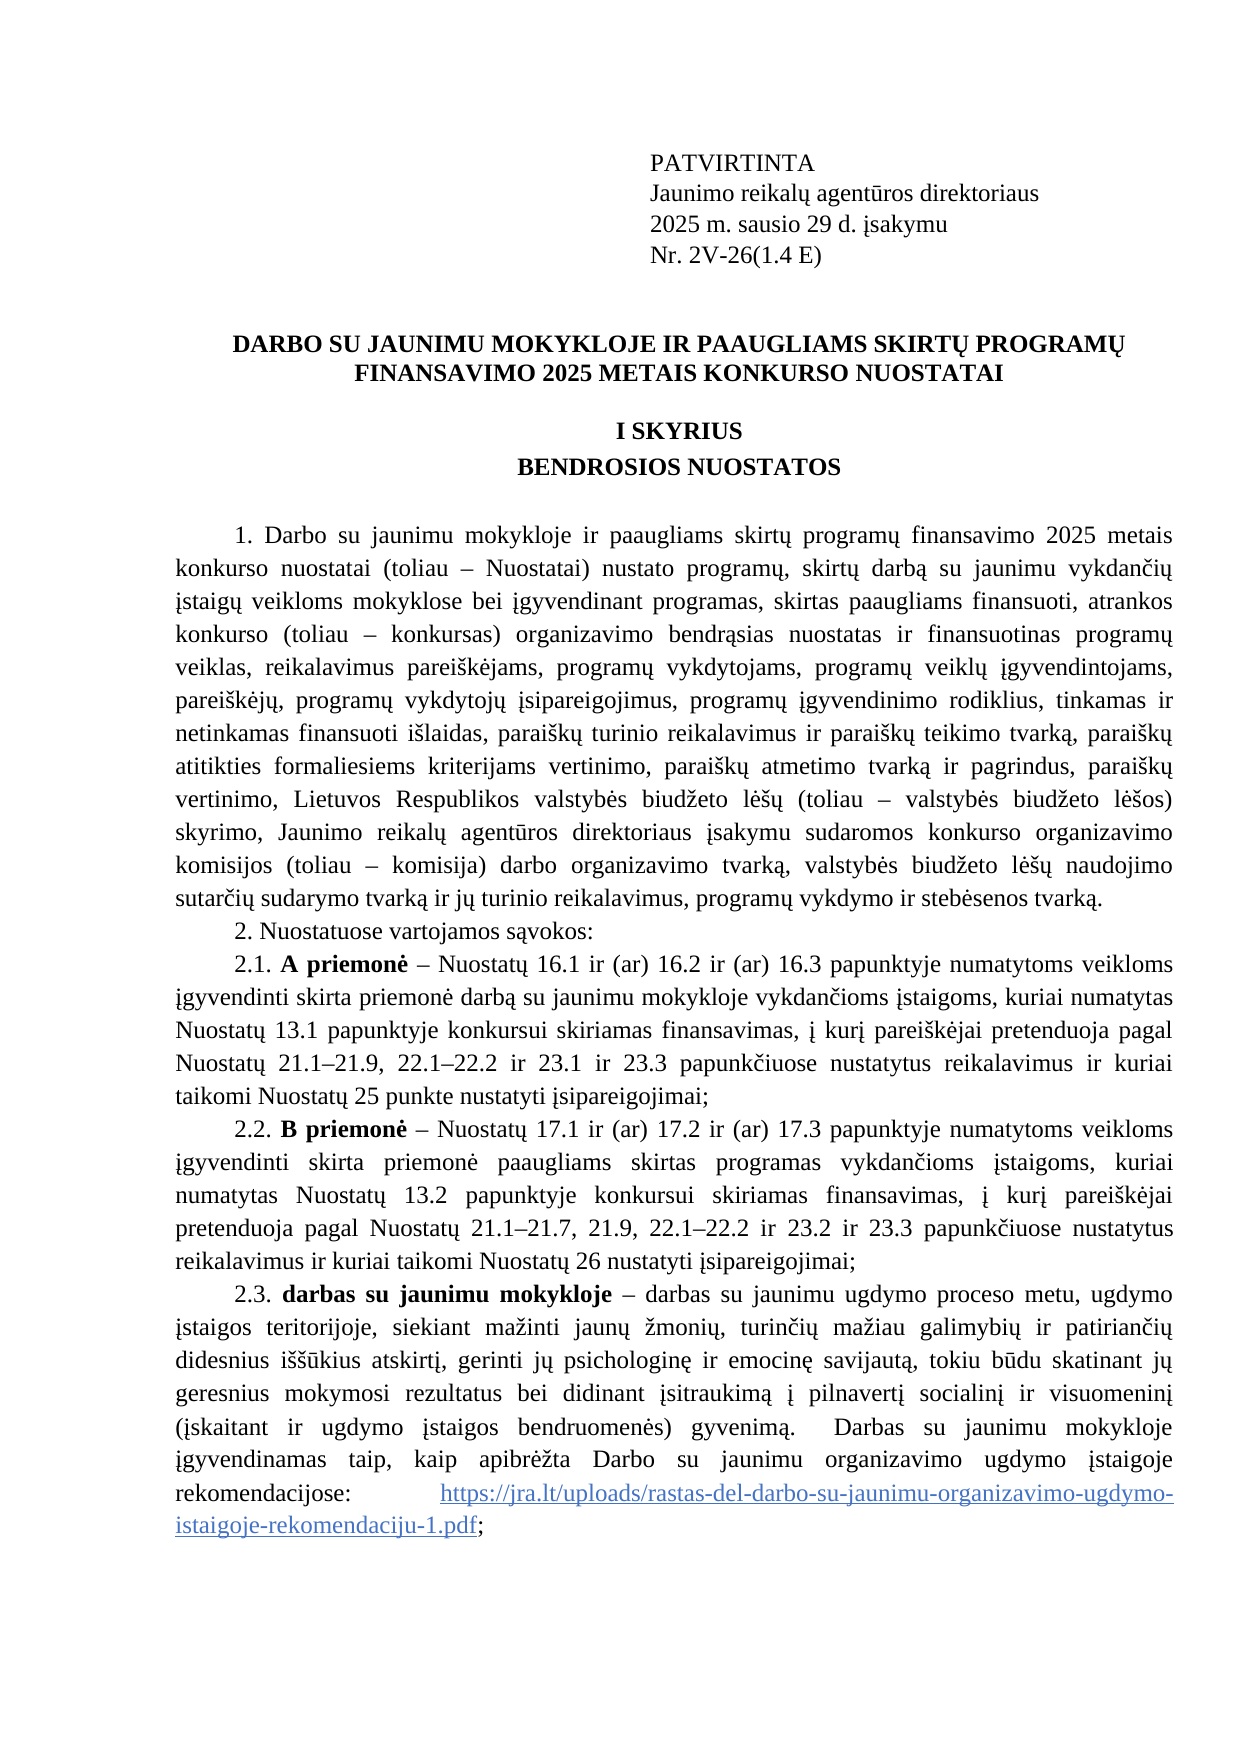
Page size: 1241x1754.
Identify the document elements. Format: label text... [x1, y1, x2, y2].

text I SKYRIUS [177, 416, 1181, 445]
text Nr. 2V-26(1.4 E) [177, 240, 1181, 268]
text Jaunimo reikalų agentūros direktoriaus [177, 178, 1181, 207]
text 2. Nuostatuose vartojamos sąvokos: [175, 916, 1174, 945]
text 2025 m. sausio 29 d. įsakymu [177, 209, 1181, 238]
text BENDROSIOS NUOSTATOS [177, 445, 1181, 482]
text 2.3. darbas su jaunimu mokykloje – darbas su jaunimu ugdymo proceso metu, ugdymo įstaigos teritorijoje, siekiant mažinti jaunų žmonių, turinčių mažiau galimybių ir patiriančių didesnius iššūkius atskirtį, gerinti jų psichologinę ir emocinę savijautą, tokiu būdu skatinant jų geresnius mokymosi rezultatus bei didinant įsitraukimą į pilnavertį socialinį ir visuomeninį (įskaitant ir ugdymo įstaigos bendruomenės) gyvenimą. Darbas su jaunimu mokykloje įgyvendinamas taip, kaip apibrėžta Darbo su jaunimu organizavimo ugdymo įstaigoje rekomendacijose: https://jra.lt/uploads/rastas-del-darbo-su-jaunimu-organizavimo-ugdymo-istaigoje-rekomendaciju-1.pdf; [175, 1279, 1174, 1539]
text 1. Darbo su jaunimu mokykloje ir paaugliams skirtų programų finansavimo 2025 metais konkurso nuostatai (toliau – Nuostatai) nustato programų, skirtų darbą su jaunimu vykdančių įstaigų veikloms mokyklose bei įgyvendinant programas, skirtas paaugliams finansuoti, atrankos konkurso (toliau – konkursas) organizavimo bendrąsias nuostatas ir finansuotinas programų veiklas, reikalavimus pareiškėjams, programų vykdytojams, programų veiklų įgyvendintojams, pareiškėjų, programų vykdytojų įsipareigojimus, programų įgyvendinimo rodiklius, tinkamas ir netinkamas finansuoti išlaidas, paraiškų turinio reikalavimus ir paraiškų teikimo tvarką, paraiškų atitikties formaliesiems kriterijams vertinimo, paraiškų atmetimo tvarką ir pagrindus, paraiškų vertinimo, Lietuvos Respublikos valstybės biudžeto lėšų (toliau – valstybės biudžeto lėšos) skyrimo, Jaunimo reikalų agentūros direktoriaus įsakymu sudaromos konkurso organizavimo komisijos (toliau – komisija) darbo organizavimo tvarką, valstybės biudžeto lėšų naudojimo sutarčių sudarymo tvarką ir jų turinio reikalavimus, programų vykdymo ir stebėsenos tvarką. [175, 520, 1174, 912]
text 2.2. B priemonė – Nuostatų 17.1 ir (ar) 17.2 ir (ar) 17.3 papunktyje numatytoms veikloms įgyvendinti skirta priemonė paaugliams skirtas programas vykdančioms įstaigoms, kuriai numatytas Nuostatų 13.2 papunktyje konkursui skiriamas finansavimas, į kurį pareiškėjai pretenduoja pagal Nuostatų 21.1–21.7, 21.9, 22.1–22.2 ir 23.2 ir 23.3 papunkčiuose nustatytus reikalavimus ir kuriai taikomi Nuostatų 26 nustatyti įsipareigojimai; [175, 1114, 1174, 1275]
text 2.1. A priemonė – Nuostatų 16.1 ir (ar) 16.2 ir (ar) 16.3 papunktyje numatytoms veikloms įgyvendinti skirta priemonė darbą su jaunimu mokykloje vykdančioms įstaigoms, kuriai numatytas Nuostatų 13.1 papunktyje konkursui skiriamas finansavimas, į kurį pareiškėjai pretenduoja pagal Nuostatų 21.1–21.9, 22.1–22.2 ir 23.1 ir 23.3 papunkčiuose nustatytus reikalavimus ir kuriai taikomi Nuostatų 25 punkte nustatyti įsipareigojimai; [175, 949, 1174, 1110]
text DARBO SU JAUNIMU MOKYKLOJE IR PAAUGLIAMS SKIRTŲ PROGRAMŲ FINANSAVIMO 2025 METAIS KONKURSO NUOSTATAI [177, 330, 1181, 387]
text PATVIRTINTA [177, 148, 1181, 176]
